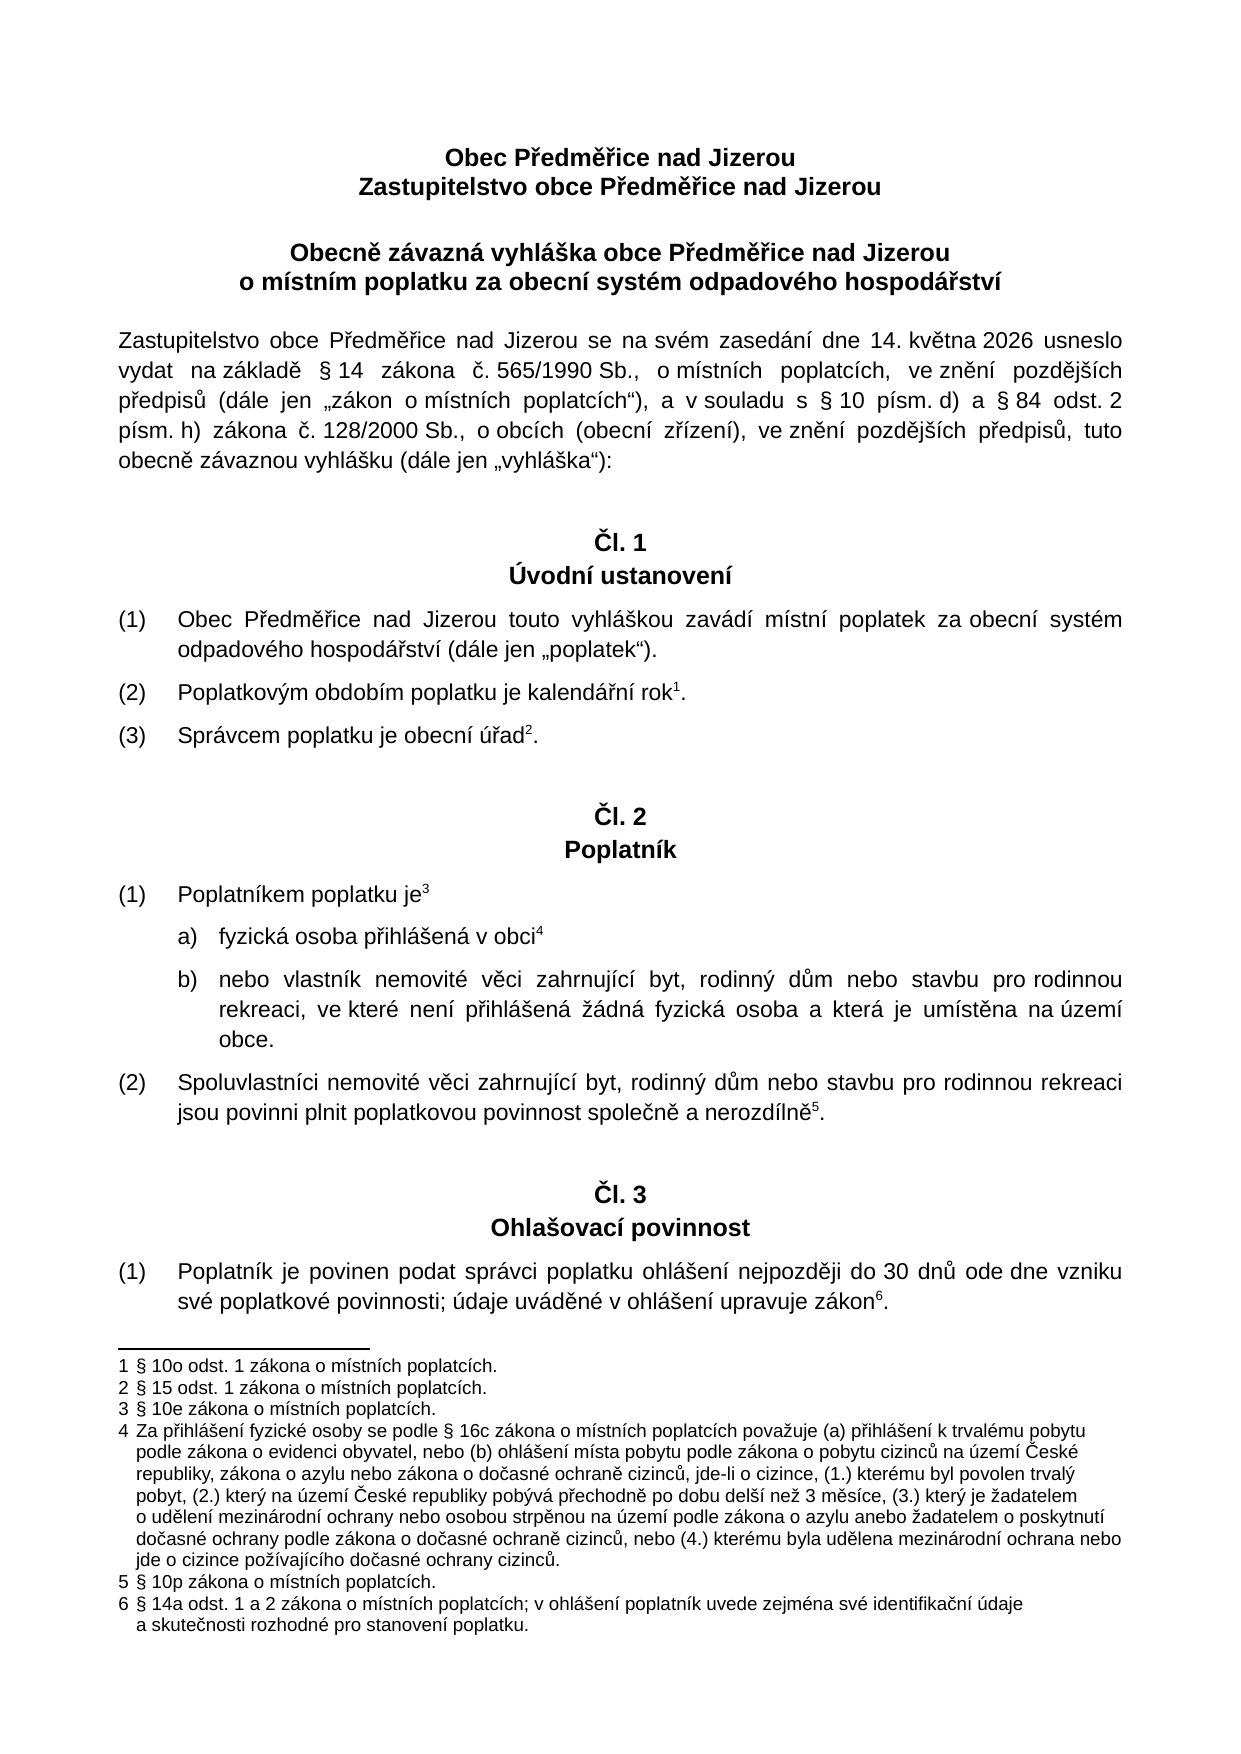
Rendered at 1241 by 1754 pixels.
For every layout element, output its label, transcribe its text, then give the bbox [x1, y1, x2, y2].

list Obec Předměřice nad Jizerou touto vyhláškou zavádí místní poplatek za obecní systém odpadového hospodářství (dále jen „poplatek“). [118, 606, 1122, 663]
list § 10e zákona o místních poplatcích. [118, 1398, 1122, 1420]
subtitle Čl. 3 Ohlašovací povinnost [118, 1179, 1122, 1241]
title Obec Předměřice nad Jizerou Zastupitelstvo obce Předměřice nad Jizerou [118, 143, 1122, 201]
list Za přihlášení fyzické osoby se podle § 16c zákona o místních poplatcích považuje (a) přihlášení k trvalému pobytu podle zákona o evidenci obyvatel, nebo (b) ohlášení místa pobytu podle zákona o pobytu cizinců na území České republiky, zákona o azylu nebo zákona o dočasné ochraně cizinců, jde-li o cizince, (1.) kterému byl povolen trvalý pobyt, (2.) který na území České republiky pobývá přechodně po dobu delší než 3 měsíce, (3.) který je žadatelem o udělení mezinárodní ochrany nebo osobou strpěnou na území podle zákona o azylu anebo žadatelem o poskytnutí dočasné ochrany podle zákona o dočasné ochraně cizinců, nebo (4.) kterému byla udělena mezinárodní ochrana nebo jde o cizince požívajícího dočasné ochrany cizinců. [118, 1420, 1122, 1571]
list fyzická osoba přihlášená v obci [177, 923, 1122, 950]
subtitle Čl. 2 Poplatník [118, 802, 1122, 864]
list § 15 odst. 1 zákona o místních poplatcích. [118, 1377, 1122, 1398]
list § 10o odst. 1 zákona o místních poplatcích. [118, 1355, 1122, 1377]
list Spoluvlastníci nemovité věci zahrnující byt, rodinný dům nebo stavbu pro rodinnou rekreaci jsou povinni plnit poplatkovou povinnost společně a nerozdílně. [118, 1069, 1122, 1126]
list Poplatkovým obdobím poplatku je kalendářní rok. [118, 679, 1122, 706]
list § 10p zákona o místních poplatcích. [118, 1571, 1122, 1592]
list Poplatníkem poplatku je [118, 881, 1122, 907]
list nebo vlastník nemovité věci zahrnující byt, rodinný dům nebo stavbu pro rodinnou rekreaci, ve které není přihlášená žádná fyzická osoba a která je umístěna na území obce. [177, 966, 1122, 1053]
subtitle Obecně závazná vyhláška obce Předměřice nad Jizerou o místním poplatku za obecní systém odpadového hospodářství [118, 238, 1122, 295]
list Správcem poplatku je obecní úřad. [118, 722, 1122, 748]
text Zastupitelstvo obce Předměřice nad Jizerou se na svém zasedání dne 14. května 2026 usneslo vydat na základě § 14 zákona č. 565/1990 Sb., o místních poplatcích, ve znění pozdějších předpisů (dále jen „zákon o místních poplatcích“), a v souladu s § 10 písm. d) a § 84 odst. 2 písm. h) zákona č. 128/2000 Sb., o obcích (obecní zřízení), ve znění pozdějších předpisů, tuto obecně závaznou vyhlášku (dále jen „vyhláška“): [118, 327, 1122, 474]
subtitle Čl. 1 Úvodní ustanovení [118, 528, 1122, 589]
list § 14a odst. 1 a 2 zákona o místních poplatcích; v ohlášení poplatník uvede zejména své identifikační údaje a skutečnosti rozhodné pro stanovení poplatku. [118, 1592, 1122, 1635]
list Poplatník je povinen podat správci poplatku ohlášení nejpozději do 30 dnů ode dne vzniku své poplatkové povinnosti; údaje uváděné v ohlášení upravuje zákon. [118, 1258, 1122, 1315]
